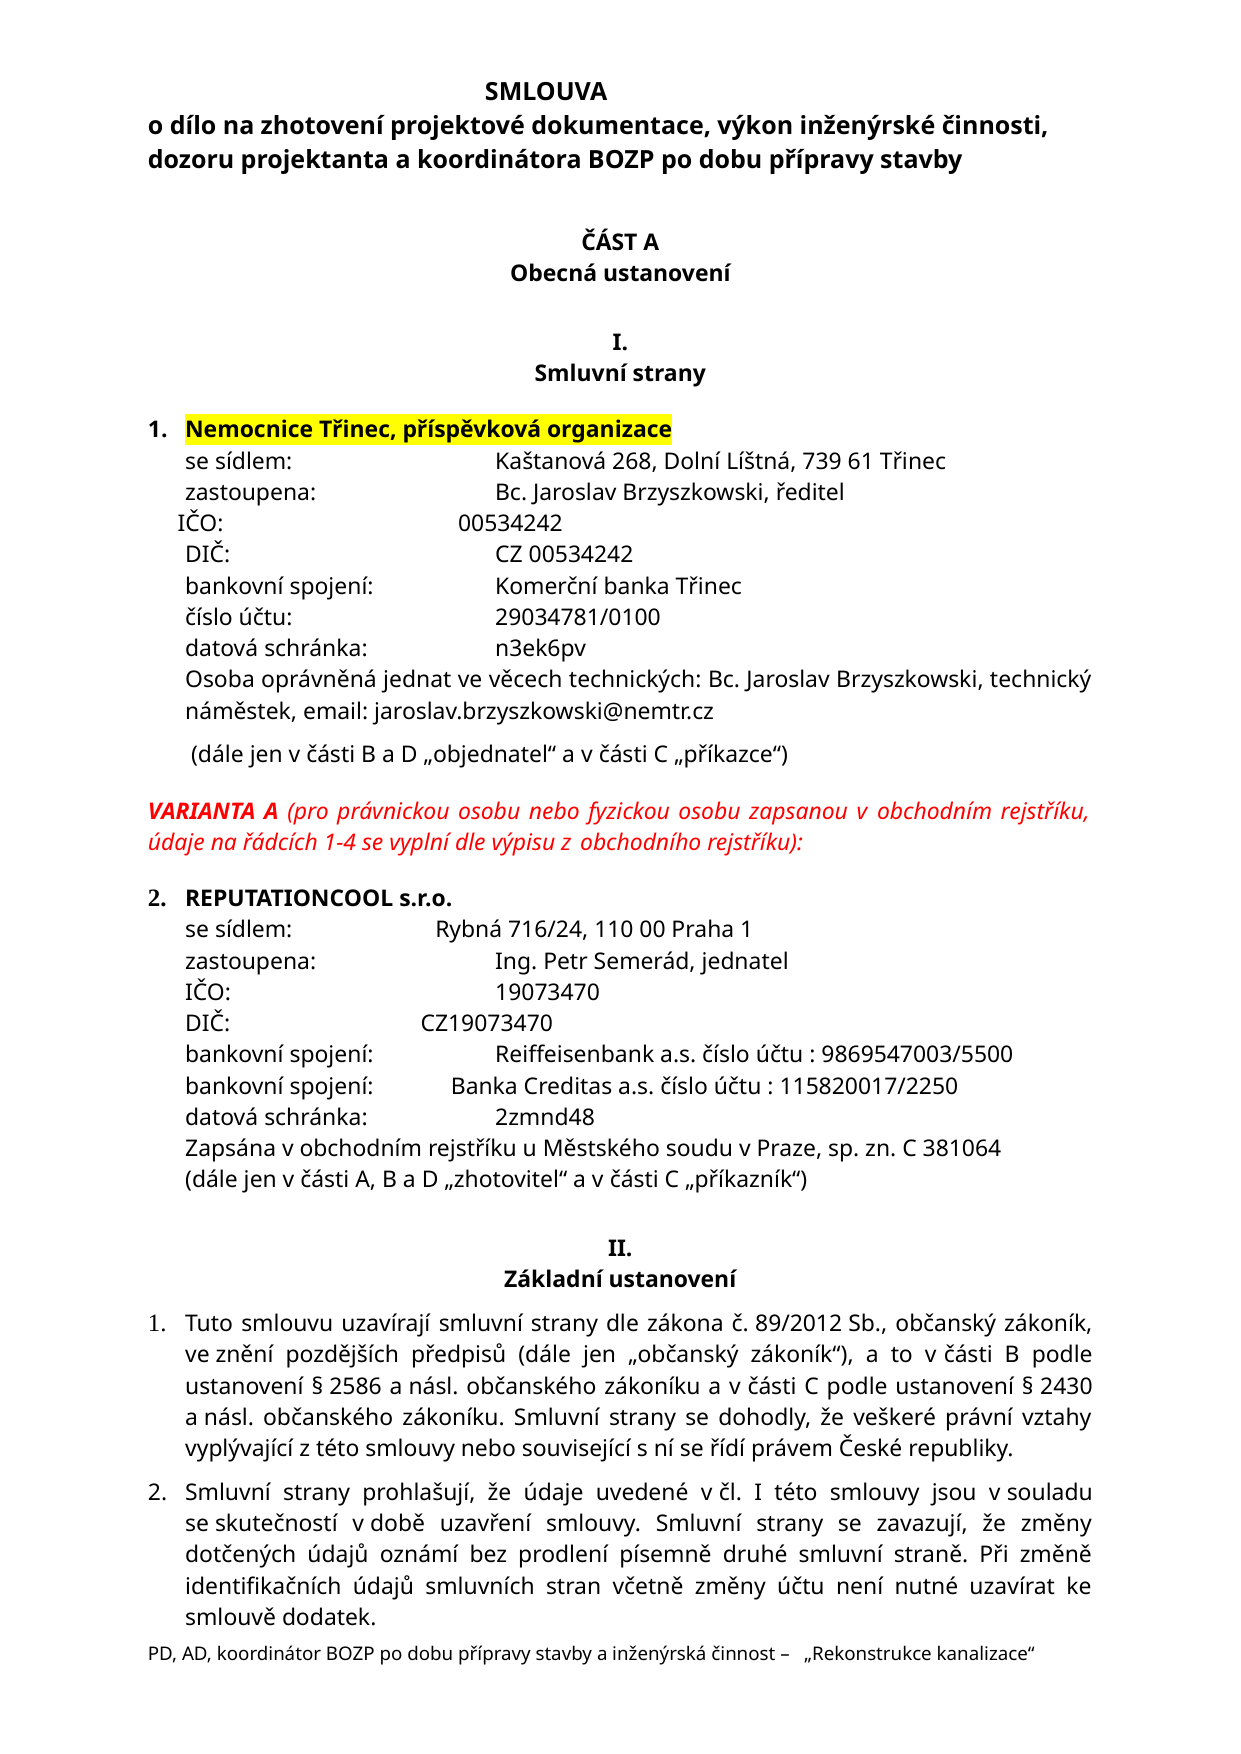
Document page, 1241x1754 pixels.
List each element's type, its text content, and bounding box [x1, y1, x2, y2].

text DIČ: CZ19073470 [185, 1007, 1092, 1038]
text (dále jen v části B a D „objednatel“ a v části C „příkazce“) [185, 738, 1092, 770]
list REPUTATIONCOOL s.r.o. [148, 882, 1092, 913]
text bankovní spojení: Banka Creditas a.s. číslo účtu : 115820017/2250 [185, 1070, 1092, 1101]
text bankovní spojení: Komerční banka Třinec [185, 570, 1092, 601]
text IČO: 19073470 [185, 976, 1092, 1007]
text Zapsána v obchodním rejstříku u Městského soudu v Praze, sp. zn. C 381064 [185, 1132, 1092, 1163]
text se sídlem: Kaštanová 268, Dolní Líštná, 739 61 Třinec [185, 445, 1092, 476]
subtitle ČÁST A Obecná ustanovení [148, 226, 1092, 288]
text IČO: 00534242 [148, 507, 1092, 538]
text SMLOUVA o dílo na zhotovení projektové dokumentace, výkon inženýrské činnosti, dozoru projektanta a koordinátora BOZP po dobu přípravy stavby [148, 74, 1092, 176]
list Smluvní strany prohlašují, že údaje uvedené v čl. I této smlouvy jsou v souladu se skutečností v době uzavření smlouvy. Smluvní strany se zavazují, že změny dotčených údajů oznámí bez prodlení písemně druhé smluvní straně. Při změně identifikačních údajů smluvních stran včetně změny účtu není nutné uzavírat ke smlouvě dodatek. [148, 1476, 1092, 1632]
text DIČ: CZ 00534242 [185, 538, 1092, 570]
text II. Základní ustanovení [148, 1232, 1092, 1295]
text číslo účtu: 29034781/0100 [185, 601, 1092, 632]
text I. Smluvní strany [148, 326, 1092, 388]
text (dále jen v části A, B a D „zhotovitel“ a v části C „příkazník“) [185, 1163, 1092, 1195]
text datová schránka: n3ek6pv [185, 632, 1092, 663]
text VARIANTA A (pro právnickou osobu nebo fyzickou osobu zapsanou v obchodním rejstříku, údaje na řádcích 1-4 se vyplní dle výpisu z obchodního rejstříku): [148, 795, 1092, 857]
list Nemocnice Třinec, příspěvková organizace [148, 413, 1092, 445]
text Osoba oprávněná jednat ve věcech technických: Bc. Jaroslav Brzyszkowski, technický náměstek, email: jaroslav.brzyszkowski@nemtr.cz [185, 663, 1092, 726]
text zastoupena: Ing. Petr Semerád, jednatel [185, 945, 1092, 976]
list Tuto smlouvu uzavírají smluvní strany dle zákona č. 89/2012 Sb., občanský zákoník, ve znění pozdějších předpisů (dále jen „občanský zákoník“), a to v části B podle ustanovení § 2586 a násl. občanského zákoníku a v části C podle ustanovení § 2430 a násl. občanského zákoníku. Smluvní strany se dohodly, že veškeré právní vztahy vyplývající z této smlouvy nebo související s ní se řídí právem České republiky. [148, 1307, 1092, 1463]
text se sídlem: Rybná 716/24, 110 00 Praha 1 [185, 913, 1092, 945]
text datová schránka: 2zmnd48 [185, 1101, 1092, 1132]
text zastoupena: Bc. Jaroslav Brzyszkowski, ředitel [185, 476, 1092, 507]
text bankovní spojení: Reiffeisenbank a.s. číslo účtu : 9869547003/5500 [185, 1038, 1092, 1070]
